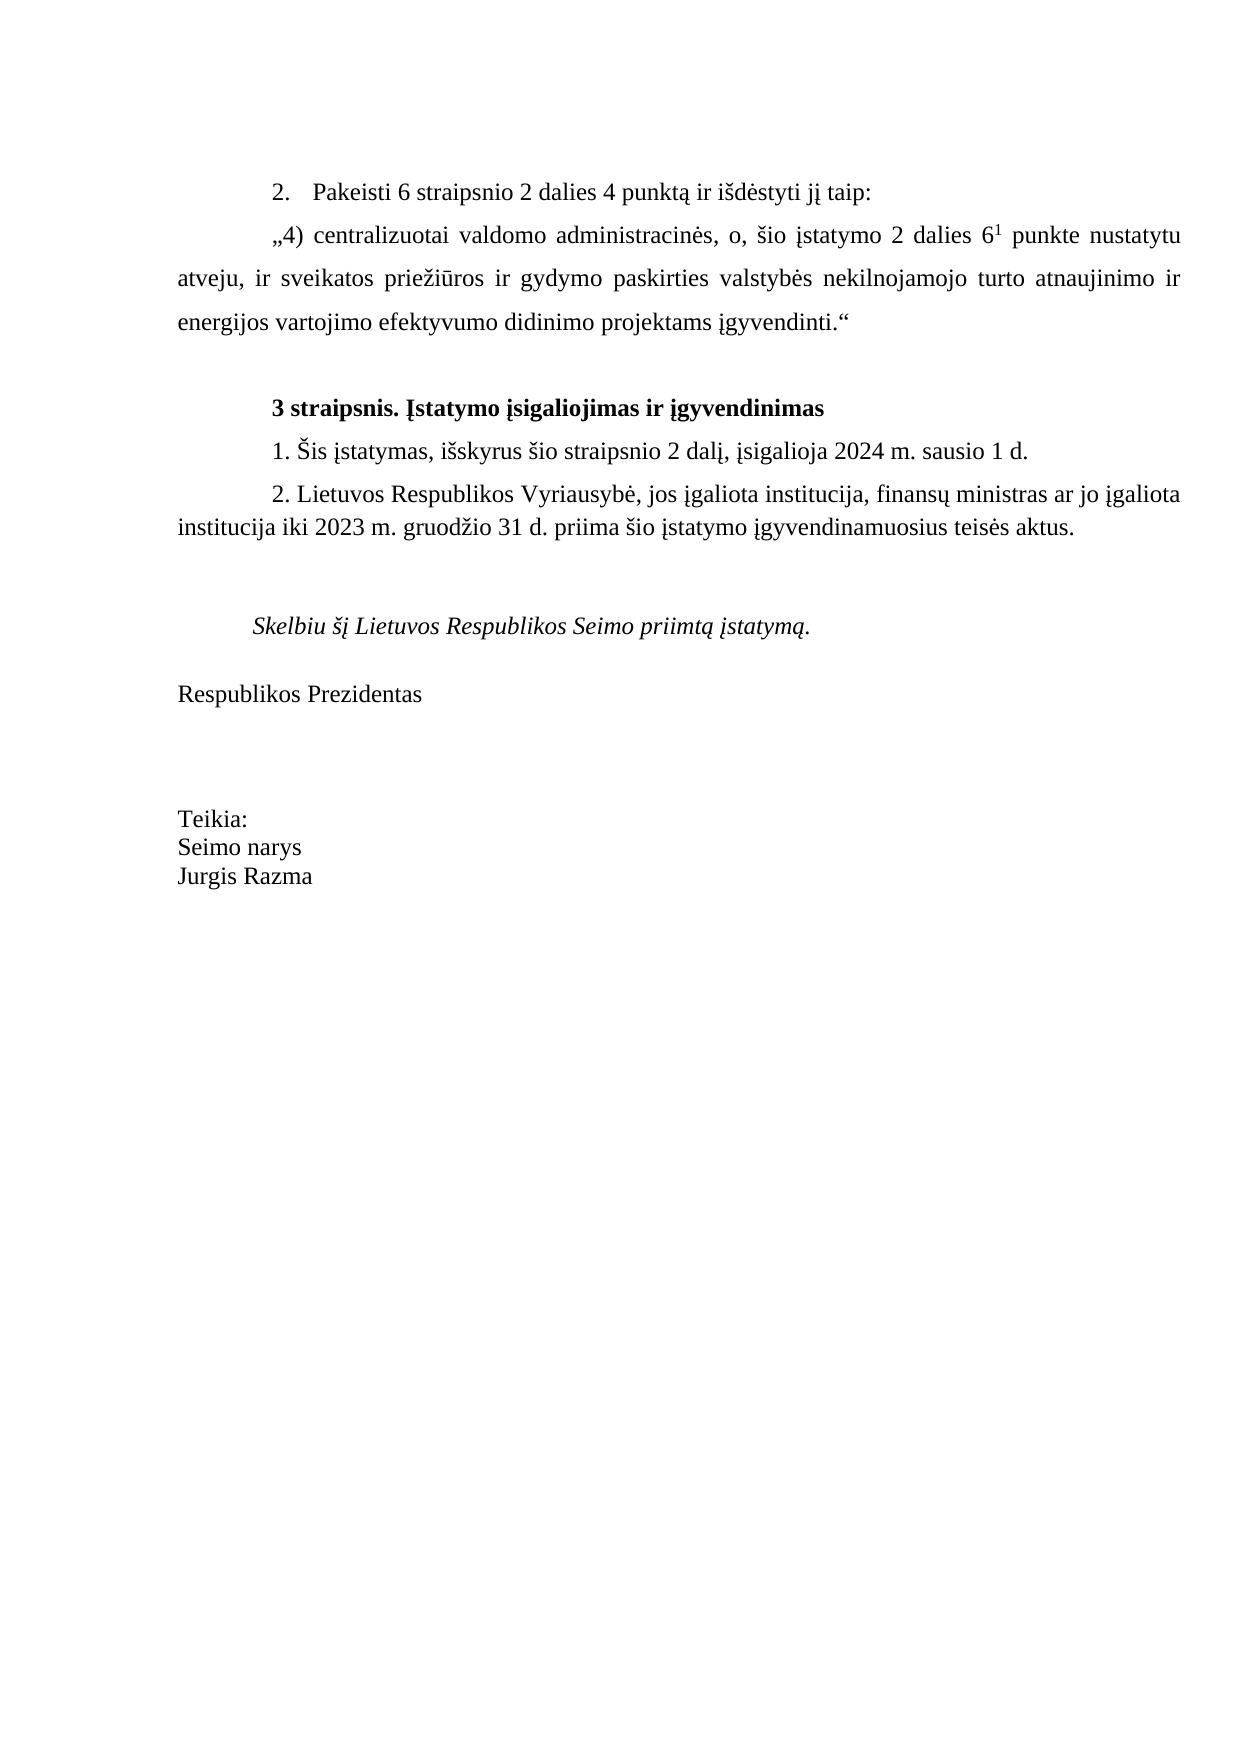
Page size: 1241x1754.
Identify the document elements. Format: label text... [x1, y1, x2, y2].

text Skelbiu šį Lietuvos Respublikos Seimo priimtą įstatymą. [177, 611, 1181, 640]
text 2. Pakeisti 6 straipsnio 2 dalies 4 punktą ir išdėstyti jį taip: [177, 177, 1181, 206]
text 3 straipsnis. Įstatymo įsigaliojimas ir įgyvendinimas [177, 393, 1181, 422]
text 2. Lietuvos Respublikos Vyriausybė, jos įgaliota institucija, finansų ministras ar jo įgaliota institucija iki 2023 m. gruodžio 31 d. priima šio įstatymo įgyvendinamuosius teisės aktus. [177, 479, 1181, 541]
text Teikia: [177, 804, 1181, 832]
text 1. Šis įstatymas, išskyrus šio straipsnio 2 dalį, įsigalioja 2024 m. sausio 1 d. [177, 436, 1181, 465]
text Respublikos Prezidentas [177, 679, 1181, 708]
text Seimo narys [177, 832, 1181, 861]
text Jurgis Razma [177, 861, 1181, 890]
text „4) centralizuotai valdomo administracinės, o, šio įstatymo 2 dalies 61 punkte nustatytu atveju, ir sveikatos priežiūros ir gydymo paskirties valstybės nekilnojamojo turto atnaujinimo ir energijos vartojimo efektyvumo didinimo projektams įgyvendinti.“ [177, 220, 1181, 335]
